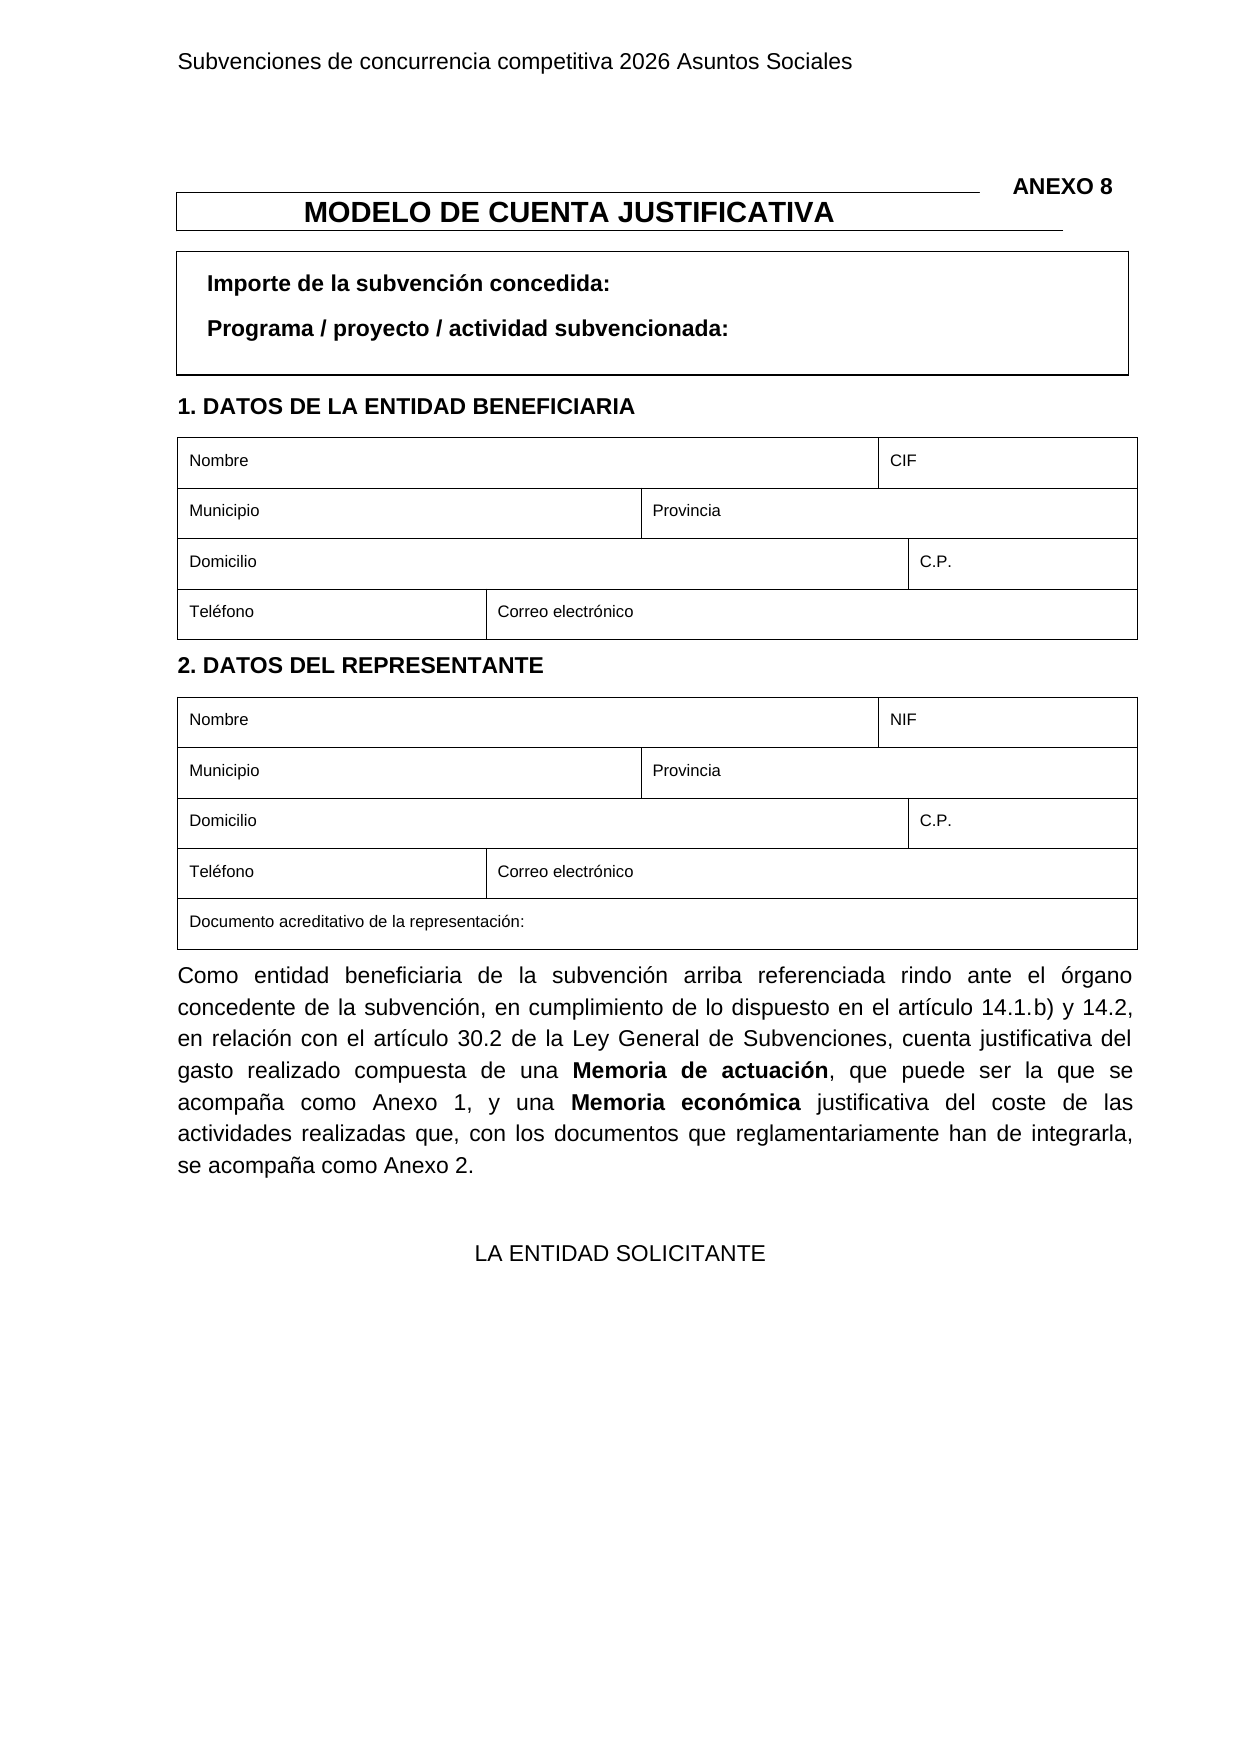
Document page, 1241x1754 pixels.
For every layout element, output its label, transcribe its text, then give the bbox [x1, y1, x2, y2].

table_cell C.P. [909, 539, 1137, 588]
text Como entidad beneficiaria de la subvención arriba referenciada rindo ante el órgano concedente de la subvención, en cumplimiento de lo dispuesto en el artículo 14.1.b) y 14.2, en relación con el artículo 30.2 de la Ley General de Subvenciones, cuenta justificativa del gasto realizado compuesta de una Memoria de actuación, que puede ser la que se acompaña como Anexo 1, y una Memoria económica justificativa del coste de las actividades realizadas que, con los documentos que reglamentariamente han de integrarla, se acompaña como Anexo 2. [177, 962, 1133, 1178]
table_cell C.P. [909, 799, 1137, 848]
table_cell Domicilio [178, 539, 908, 588]
text MODELO DE CUENTA JUSTIFICATIVA [177, 193, 1063, 230]
table_cell Provincia [642, 748, 1137, 797]
text Programa / proyecto / actividad subvencionada: [177, 295, 1128, 341]
table_cell Provincia [642, 489, 1137, 538]
table_cell Correo electrónico [487, 849, 1137, 898]
table_header Nombre [178, 698, 878, 747]
table_header NIF [879, 698, 1137, 747]
table_header CIF [879, 438, 1137, 488]
text 1. DATOS DE LA ENTIDAD BENEFICIARIA [177, 393, 1063, 419]
table_cell Teléfono [178, 849, 486, 898]
table_cell Domicilio [178, 799, 908, 848]
table_cell Municipio [178, 489, 641, 538]
table_header Nombre [178, 438, 878, 488]
text ANEXO 8 [995, 173, 1113, 197]
table_cell Municipio [178, 748, 641, 797]
text 2. DATOS DEL REPRESENTANTE [177, 652, 1063, 679]
table_cell Documento acreditativo de la representación: [178, 899, 1137, 949]
text Importe de la subvención concedida: [177, 252, 1128, 295]
table_cell Teléfono [178, 590, 486, 639]
text LA ENTIDAD SOLICITANTE [177, 1240, 1063, 1266]
table_cell Correo electrónico [487, 590, 1137, 639]
